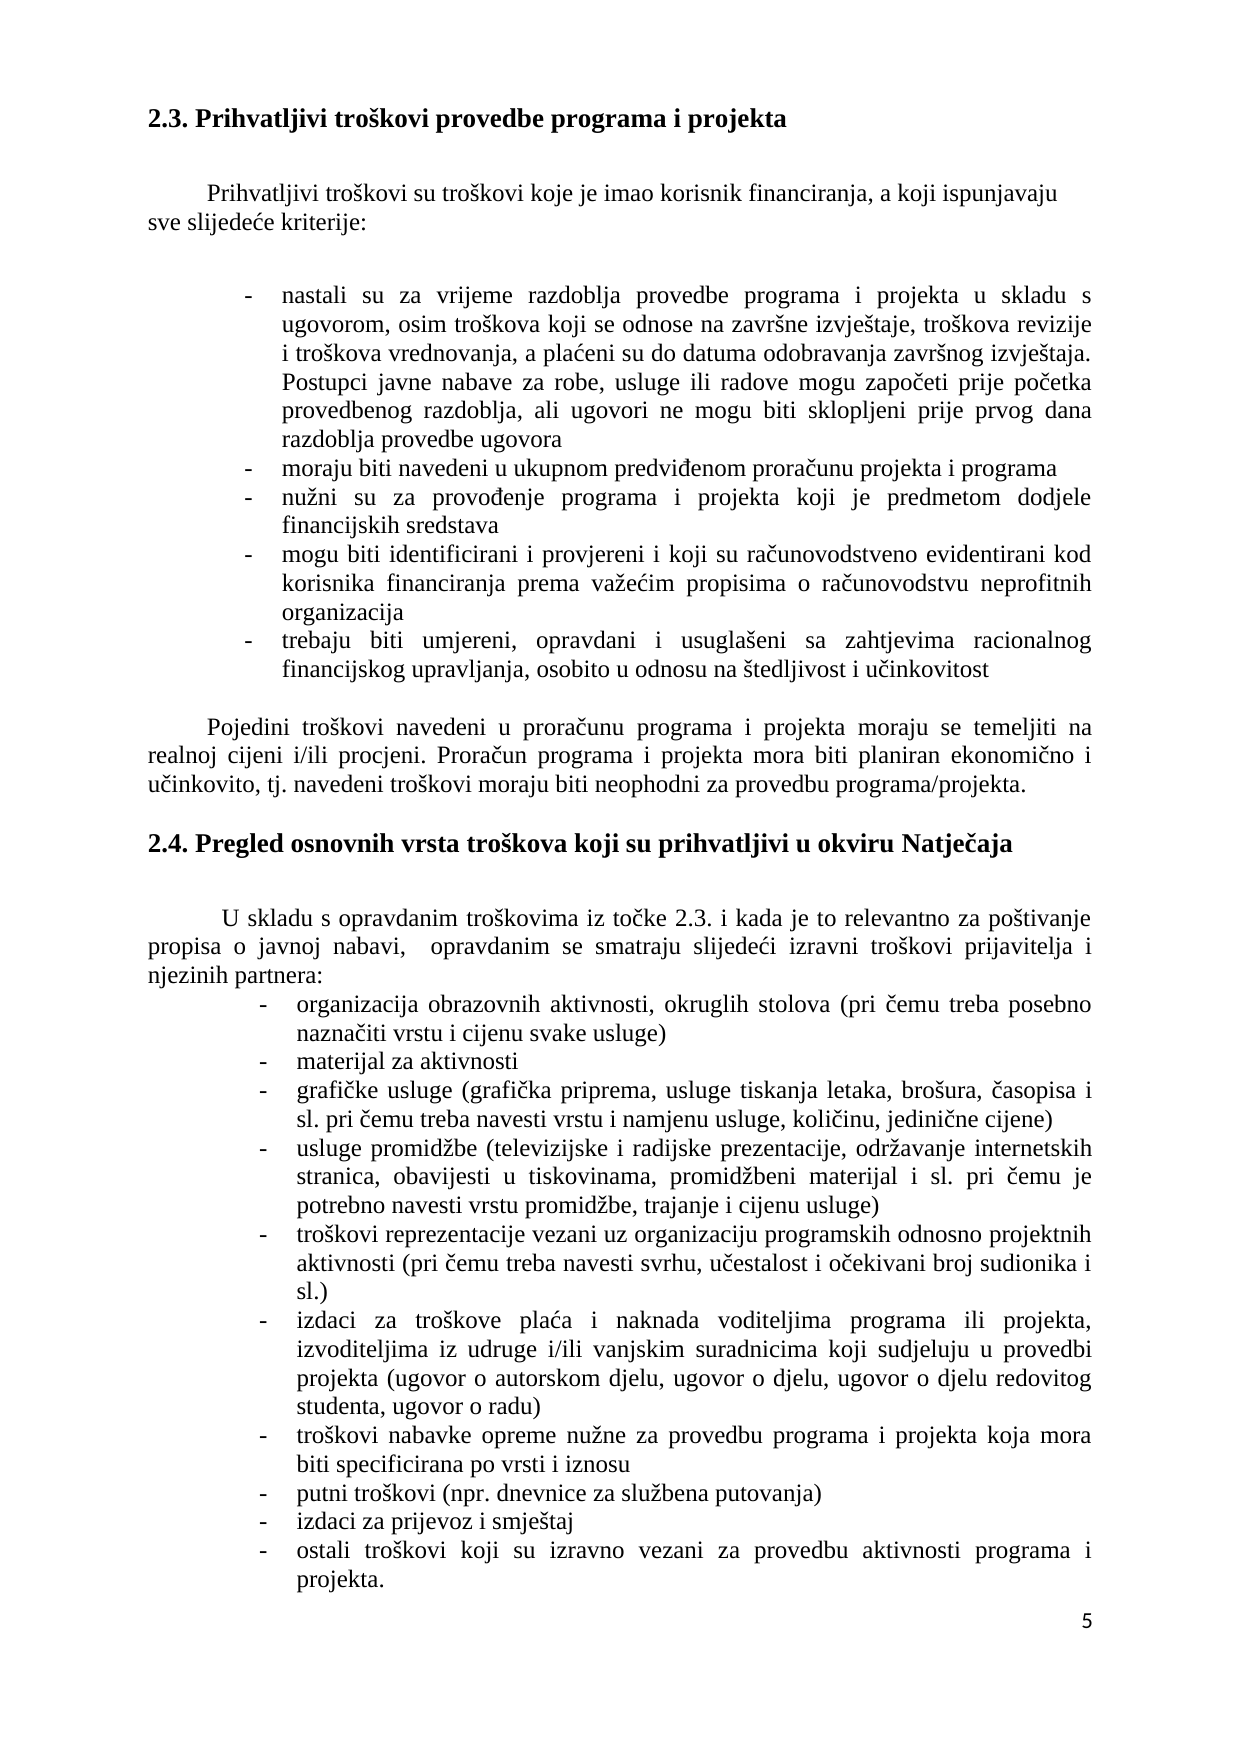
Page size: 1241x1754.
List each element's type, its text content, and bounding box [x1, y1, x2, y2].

list troškovi reprezentacije vezani uz organizaciju programskih odnosno projektnih aktivnosti (pri čemu treba navesti svrhu, učestalost i očekivani broj sudionika i sl.) [259, 1219, 1093, 1305]
list ostali troškovi koji su izravno vezani za provedbu aktivnosti programa i projekta. [259, 1535, 1093, 1593]
list materijal za aktivnosti [259, 1046, 1093, 1075]
list nastali su za vrijeme razdoblja provedbe programa i projekta u skladu s ugovorom, osim troškova koji se odnose na završne izvještaje, troškova revizije i troškova vrednovanja, a plaćeni su do datuma odobravanja završnog izvještaja. Postupci javne nabave za robe, usluge ili radove mogu započeti prije početka provedbenog razdoblja, ali ugovori ne mogu biti sklopljeni prije prvog dana razdoblja provedbe ugovora [244, 281, 1093, 453]
text Pojedini troškovi navedeni u proračunu programa i projekta moraju se temeljiti na realnoj cijeni i/ili procjeni. Proračun programa i projekta mora biti planiran ekonomično i učinkovito, tj. navedeni troškovi moraju biti neophodni za provedbu programa/projekta. [148, 712, 1093, 798]
list nužni su za provođenje programa i projekta koji je predmetom dodjele financijskih sredstava [244, 482, 1093, 539]
text U skladu s opravdanim troškovima iz točke 2.3. i kada je to relevantno za poštivanje propisa o javnoj nabavi, opravdanim se smatraju slijedeći izravni troškovi prijavitelja i njezinih partnera: [148, 903, 1093, 989]
subtitle 2.3. Prihvatljivi troškovi provedbe programa i projekta [148, 102, 1093, 134]
list mogu biti identificirani i provjereni i koji su računovodstveno evidentirani kod korisnika financiranja prema važećim propisima o računovodstvu neprofitnih organizacija [244, 539, 1093, 626]
subtitle 2.4. Pregled osnovnih vrsta troškova koji su prihvatljivi u okviru Natječaja [148, 827, 1093, 858]
list trebaju biti umjereni, opravdani i usuglašeni sa zahtjevima racionalnog financijskog upravljanja, osobito u odnosu na štedljivost i učinkovitost [244, 626, 1093, 683]
subtitle Prihvatljivi troškovi su troškovi koje je imao korisnik financiranja, a koji ispunjavaju sve slijedeće kriterije: [148, 178, 1093, 236]
list putni troškovi (npr. dnevnice za službena putovanja) [259, 1478, 1093, 1506]
list izdaci za troškove plaća i naknada voditeljima programa ili projekta, izvoditeljima iz udruge i/ili vanjskim suradnicima koji sudjeluju u provedbi projekta (ugovor o autorskom djelu, ugovor o djelu, ugovor o djelu redovitog studenta, ugovor o radu) [259, 1305, 1093, 1420]
list grafičke usluge (grafička priprema, usluge tiskanja letaka, brošura, časopisa i sl. pri čemu treba navesti vrstu i namjenu usluge, količinu, jedinične cijene) [259, 1075, 1093, 1133]
list moraju biti navedeni u ukupnom predviđenom proračunu projekta i programa [244, 453, 1093, 482]
list troškovi nabavke opreme nužne za provedbu programa i projekta koja mora biti specificirana po vrsti i iznosu [259, 1420, 1093, 1478]
list organizacija obrazovnih aktivnosti, okruglih stolova (pri čemu treba posebno naznačiti vrstu i cijenu svake usluge) [259, 989, 1093, 1046]
list izdaci za prijevoz i smještaj [259, 1506, 1093, 1535]
list usluge promidžbe (televizijske i radijske prezentacije, održavanje internetskih stranica, obavijesti u tiskovinama, promidžbeni materijal i sl. pri čemu je potrebno navesti vrstu promidžbe, trajanje i cijenu usluge) [259, 1133, 1093, 1219]
